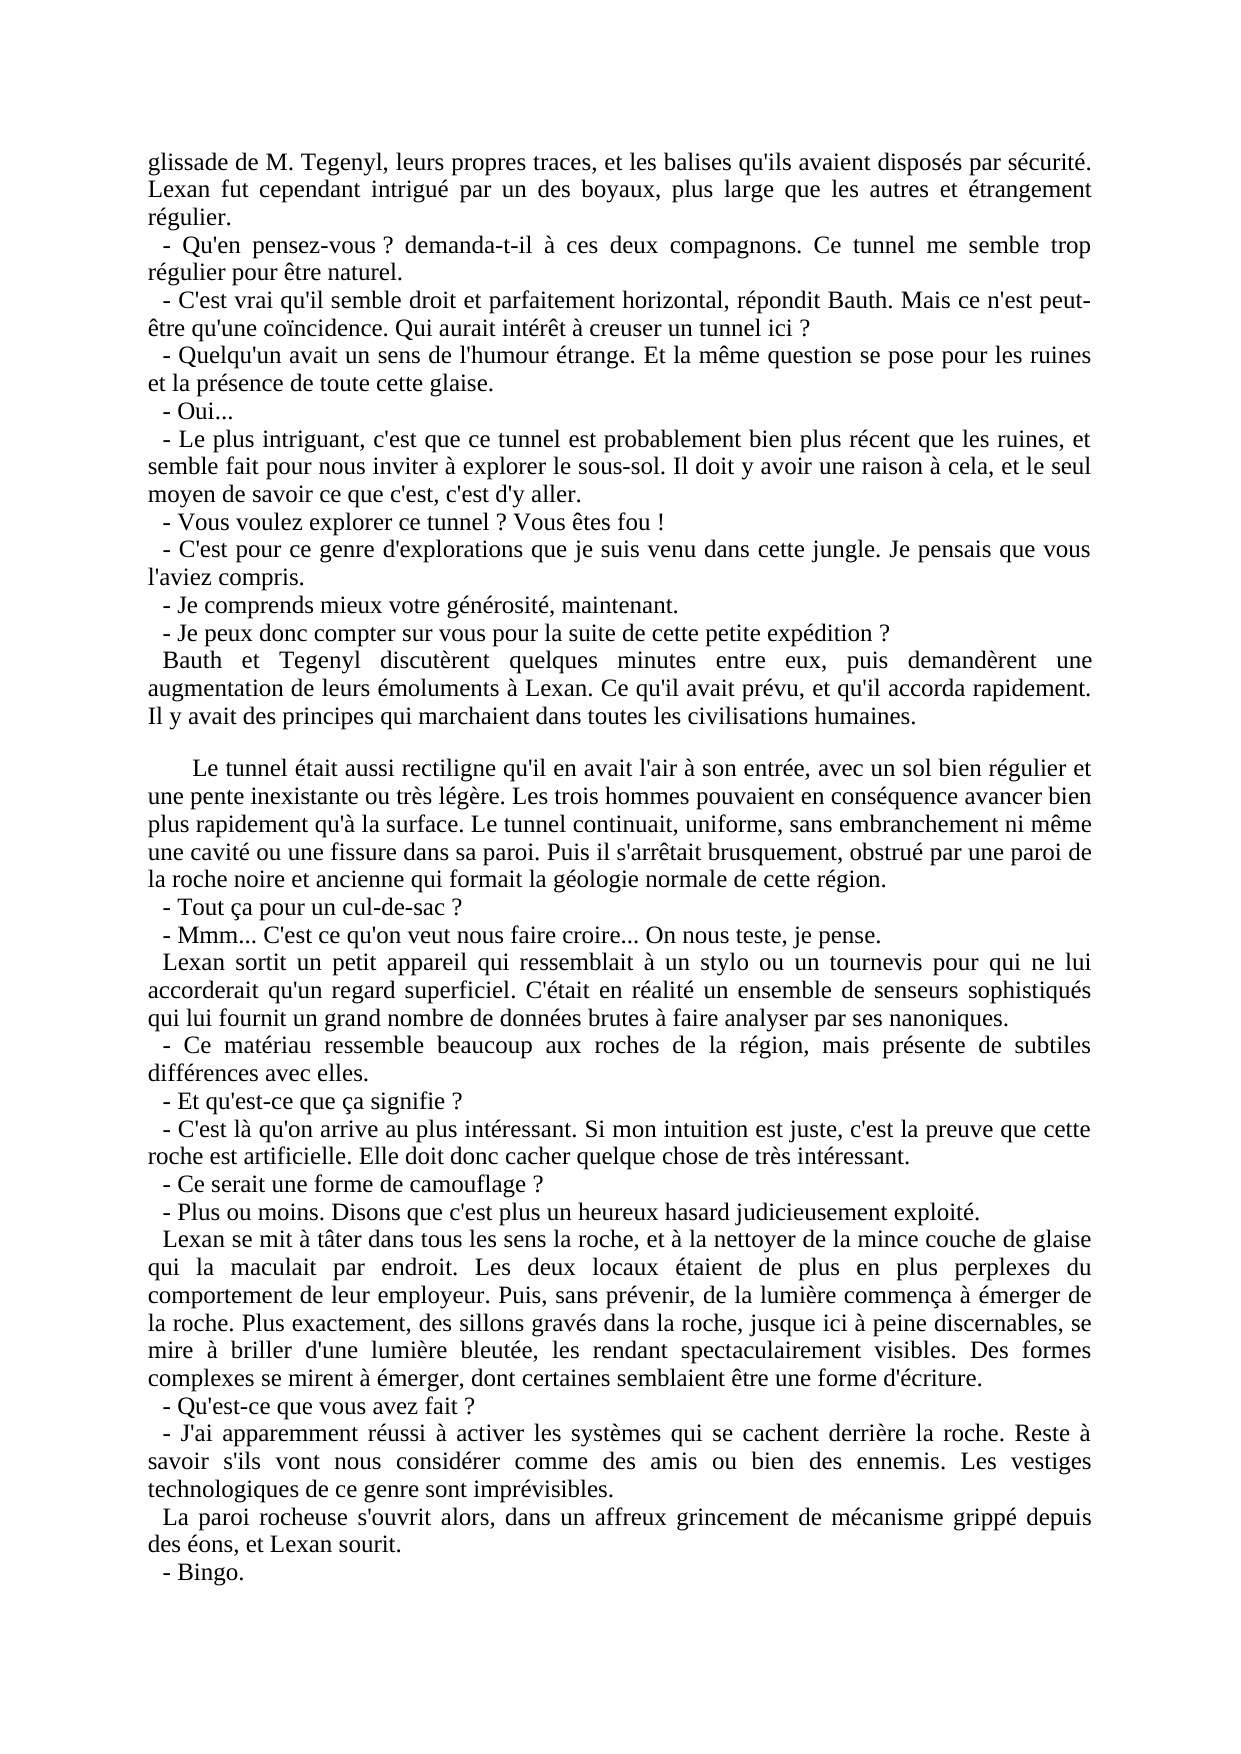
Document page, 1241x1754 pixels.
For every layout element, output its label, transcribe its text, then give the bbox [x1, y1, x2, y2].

text - Quelqu'un avait un sens de l'humour étrange. Et la même question se pose pour les ruines et la présence de toute cette glaise. [148, 342, 1093, 397]
text - Et qu'est-ce que ça signifie ? [148, 1087, 1093, 1115]
text La paroi rocheuse s'ouvrit alors, dans un affreux grincement de mécanisme grippé depuis des éons, et Lexan sourit. [148, 1503, 1093, 1558]
text - Le plus intriguant, c'est que ce tunnel est probablement bien plus récent que les ruines, et semble fait pour nous inviter à explorer le sous-sol. Il doit y avoir une raison à cela, et le seul moyen de savoir ce que c'est, c'est d'y aller. [148, 425, 1093, 508]
text glissade de M. Tegenyl, leurs propres traces, et les balises qu'ils avaient disposés par sécurité. Lexan fut cependant intrigué par un des boyaux, plus large que les autres et étrangement régulier. [148, 148, 1093, 231]
text - Qu'est-ce que vous avez fait ? [148, 1392, 1093, 1419]
text - J'ai apparemment réussi à activer les systèmes qui se cachent derrière la roche. Reste à savoir s'ils vont nous considérer comme des amis ou bien des ennemis. Les vestiges technologiques de ce genre sont imprévisibles. [148, 1419, 1093, 1503]
text - Vous voulez explorer ce tunnel ? Vous êtes fou ! [148, 508, 1093, 536]
text - Plus ou moins. Disons que c'est plus un heureux hasard judicieusement exploité. [148, 1198, 1093, 1226]
text - Mmm... C'est ce qu'on veut nous faire croire... On nous teste, je pense. [148, 921, 1093, 948]
text - Je peux donc compter sur vous pour la suite de cette petite expédition ? [148, 619, 1093, 646]
text - C'est pour ce genre d'explorations que je suis venu dans cette jungle. Je pensais que vous l'aviez compris. [148, 536, 1093, 591]
text - Tout ça pour un cul-de-sac ? [148, 893, 1093, 921]
text - C'est vrai qu'il semble droit et parfaitement horizontal, répondit Bauth. Mais ce n'est peut-être qu'une coïncidence. Qui aurait intérêt à creuser un tunnel ici ? [148, 286, 1093, 342]
text - Qu'en pensez-vous ? demanda-t-il à ces deux compagnons. Ce tunnel me semble trop régulier pour être naturel. [148, 231, 1093, 286]
text - C'est là qu'on arrive au plus intéressant. Si mon intuition est juste, c'est la preuve que cette roche est artificielle. Elle doit donc cacher quelque chose de très intéressant. [148, 1115, 1093, 1170]
text - Ce serait une forme de camouflage ? [148, 1170, 1093, 1198]
text Le tunnel était aussi rectiligne qu'il en avait l'air à son entrée, avec un sol bien régulier et une pente inexistante ou très légère. Les trois hommes pouvaient en conséquence avancer bien plus rapidement qu'à la surface. Le tunnel continuait, uniforme, sans embranchement ni même une cavité ou une fissure dans sa paroi. Puis il s'arrêtait brusquement, obstrué par une paroi de la roche noire et ancienne qui formait la géologie normale de cette région. [148, 754, 1093, 893]
text Lexan sortit un petit appareil qui ressemblait à un stylo ou un tournevis pour qui ne lui accorderait qu'un regard superficiel. C'était en réalité un ensemble de senseurs sophistiqués qui lui fournit un grand nombre de données brutes à faire analyser par ses nanoniques. [148, 948, 1093, 1032]
text - Oui... [148, 397, 1093, 425]
text Lexan se mit à tâter dans tous les sens la roche, et à la nettoyer de la mince couche de glaise qui la maculait par endroit. Les deux locaux étaient de plus en plus perplexes du comportement de leur employeur. Puis, sans prévenir, de la lumière commença à émerger de la roche. Plus exactement, des sillons gravés dans la roche, jusque ici à peine discernables, se mire à briller d'une lumière bleutée, les rendant spectaculairement visibles. Des formes complexes se mirent à émerger, dont certaines semblaient être une forme d'écriture. [148, 1226, 1093, 1392]
text - Bingo. [148, 1558, 1093, 1586]
text - Je comprends mieux votre générosité, maintenant. [148, 591, 1093, 619]
text Bauth et Tegenyl discutèrent quelques minutes entre eux, puis demandèrent une augmentation de leurs émoluments à Lexan. Ce qu'il avait prévu, et qu'il accorda rapidement. Il y avait des principes qui marchaient dans toutes les civilisations humaines. [148, 646, 1093, 729]
text - Ce matériau ressemble beaucoup aux roches de la région, mais présente de subtiles différences avec elles. [148, 1032, 1093, 1087]
